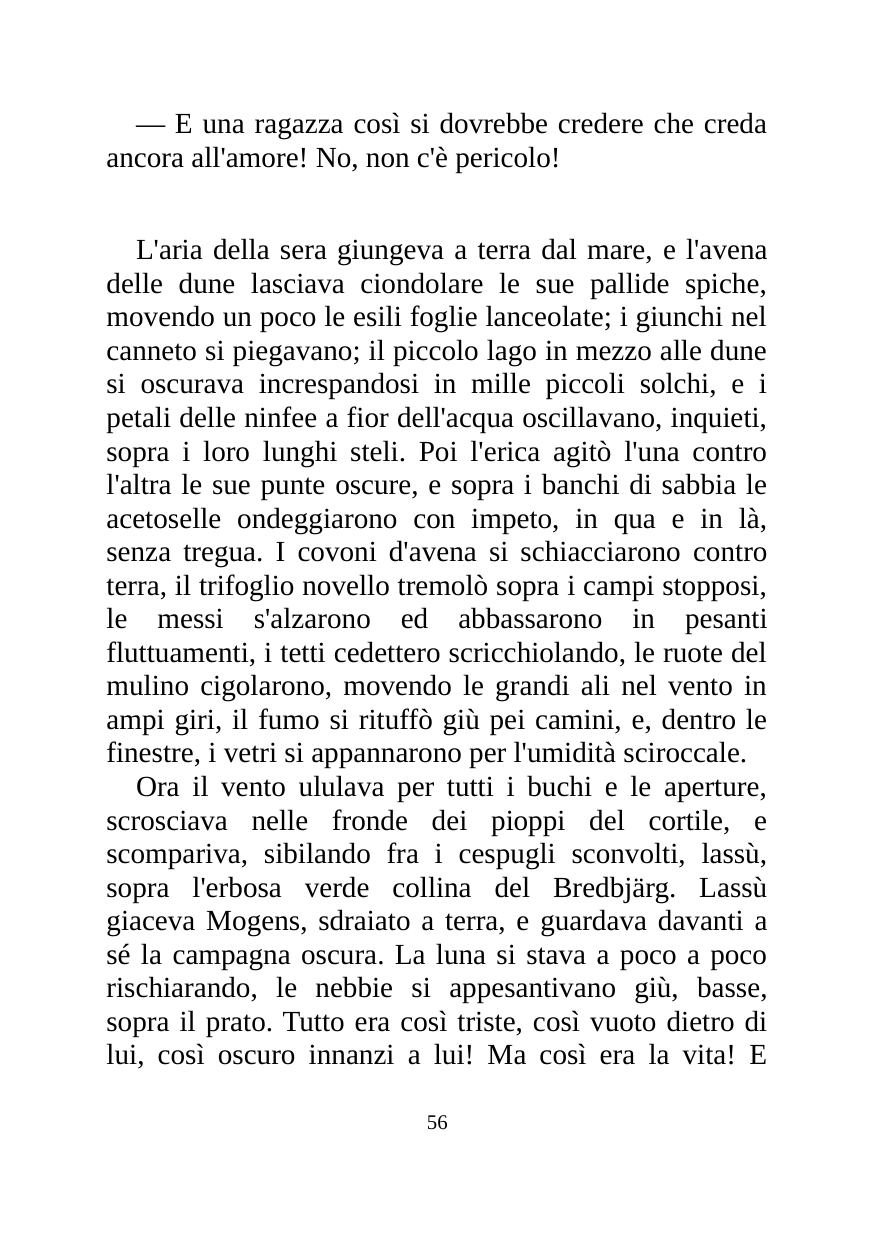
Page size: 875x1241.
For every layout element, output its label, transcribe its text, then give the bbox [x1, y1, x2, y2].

text L'aria della sera giungeva a terra dal mare, e l'avena delle dune lasciava ciondolare le sue pallide spiche, movendo un poco le esili foglie lanceolate; i giunchi nel canneto si piegavano; il piccolo lago in mezzo alle dune si oscurava increspandosi in mille piccoli solchi, e i petali delle ninfee a fior dell'acqua oscillavano, inquieti, sopra i loro lunghi steli. Poi l'erica agitò l'una contro l'altra le sue punte oscure, e sopra i banchi di sabbia le acetoselle ondeggiarono con impeto, in qua e in là, senza tregua. I covoni d'avena si schiacciarono contro terra, il trifoglio novello tremolò sopra i campi stopposi, le messi s'alzarono ed abbassarono in pesanti fluttuamenti, i tetti cedettero scricchiolando, le ruote del mulino cigolarono, movendo le grandi ali nel vento in ampi giri, il fumo si rituffò giù pei camini, e, dentro le finestre, i vetri si appannarono per l'umidità sciroccale. [106, 232, 768, 769]
text Ora il vento ululava per tutti i buchi e le aperture, scrosciava nelle fronde dei pioppi del cortile, e scompariva, sibilando fra i cespugli sconvolti, lassù, sopra l'erbosa verde collina del Bredbjärg. Lassù giaceva Mogens, sdraiato a terra, e guardava davanti a sé la campagna oscura. La luna si stava a poco a poco rischiarando, le nebbie si appesantivano giù, basse, sopra il prato. Tutto era così triste, così vuoto dietro di lui, così oscuro innanzi a lui! Ma così era la vita! E [106, 769, 768, 1071]
text — E una ragazza così si dovrebbe credere che creda ancora all'amore! No, non c'è pericolo! [106, 106, 768, 173]
